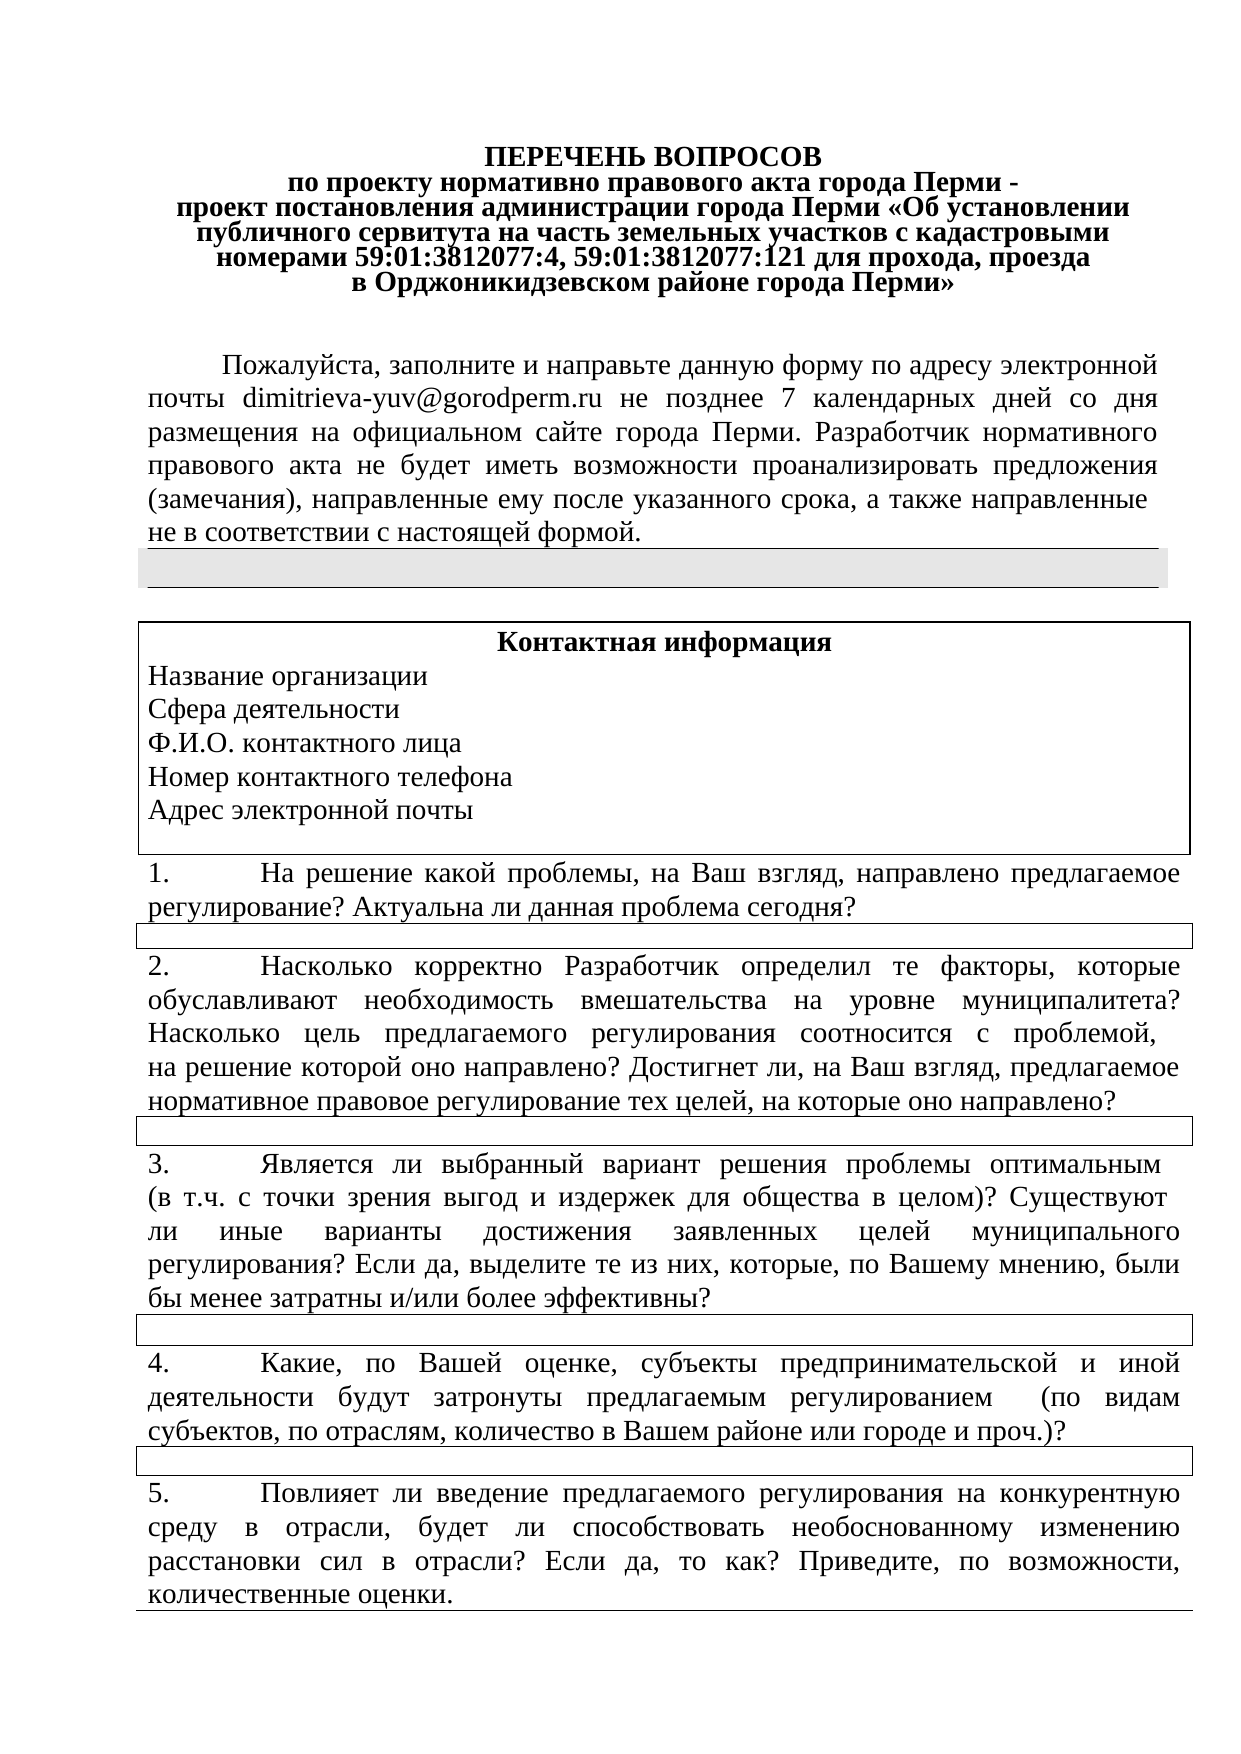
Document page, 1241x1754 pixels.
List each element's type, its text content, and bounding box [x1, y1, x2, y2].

text Название организации [148, 658, 1181, 692]
table_cell [137, 1315, 1192, 1344]
table_cell [137, 1447, 1192, 1474]
table_cell [137, 924, 1192, 947]
text Номер контактного телефона [148, 759, 1181, 792]
table_header На решение какой проблемы, на Ваш взгляд, направлено предлагаемое регулирование? Актуальна ли данная проблема сегодня? [136, 855, 1192, 922]
table_cell Какие, по Вашей оценке, субъекты предпринимательской и иной деятельности будут затронуты предлагаемым регулированием (по видам субъектов, по отраслям, количество в Вашем районе или городе и проч.)? [136, 1346, 1192, 1446]
table_cell Повлияет ли введение предлагаемого регулирования на конкурентную среду в отрасли, будет ли способствовать необоснованному изменению расстановки сил в отрасли? Если да, то как? Приведите, по возможности, количественные оценки. [136, 1476, 1192, 1610]
text Адрес электронной почты [148, 792, 1181, 826]
table_cell [137, 1117, 1192, 1145]
table_cell Насколько корректно Разработчик определил те факторы, которые обуславливают необходимость вмешательства на уровне муниципалитета? Насколько цель предлагаемого регулирования соотносится с проблемой, на решение которой оно направлено? Достигнет ли, на Ваш взгляд, предлагаемое нормативное правовое регулирование тех целей, на которые оно направлено? [136, 949, 1192, 1116]
text Контактная информация [139, 623, 1189, 658]
text Сфера деятельности [148, 692, 1181, 725]
text Ф.И.О. контактного лица [148, 725, 1181, 759]
table_header ПЕРЕЧЕНЬ ВОПРОСОВ по проекту нормативно правового акта города Перми - проект постановления администрации города Перми «Об установлении публичного сервитута на часть земельных участков с кадастровыми номерами 59:01:3812077:4, 59:01:3812077:121 для прохода, проезда в Орджоникидзевском районе города Перми» Пожалуйста, заполните и направьте данную форму по адресу электронной почты dimitrieva-yuv@gorodperm.ru не позднее 7 календарных дней со дня размещения на официальном сайте города Перми. Разработчик нормативного правового акта не будет иметь возможности проанализировать предложения (замечания), направленные ему после указанного срока, а также направленные не в соответствии с настоящей формой. [136, 147, 1170, 621]
table_cell Является ли выбранный вариант решения проблемы оптимальным (в т.ч. с точки зрения выгод и издержек для общества в целом)? Существуют ли иные варианты достижения заявленных целей муниципального регулирования? Если да, выделите те из них, которые, по Вашему мнению, были бы менее затратны и/или более эффективны? [136, 1146, 1192, 1313]
